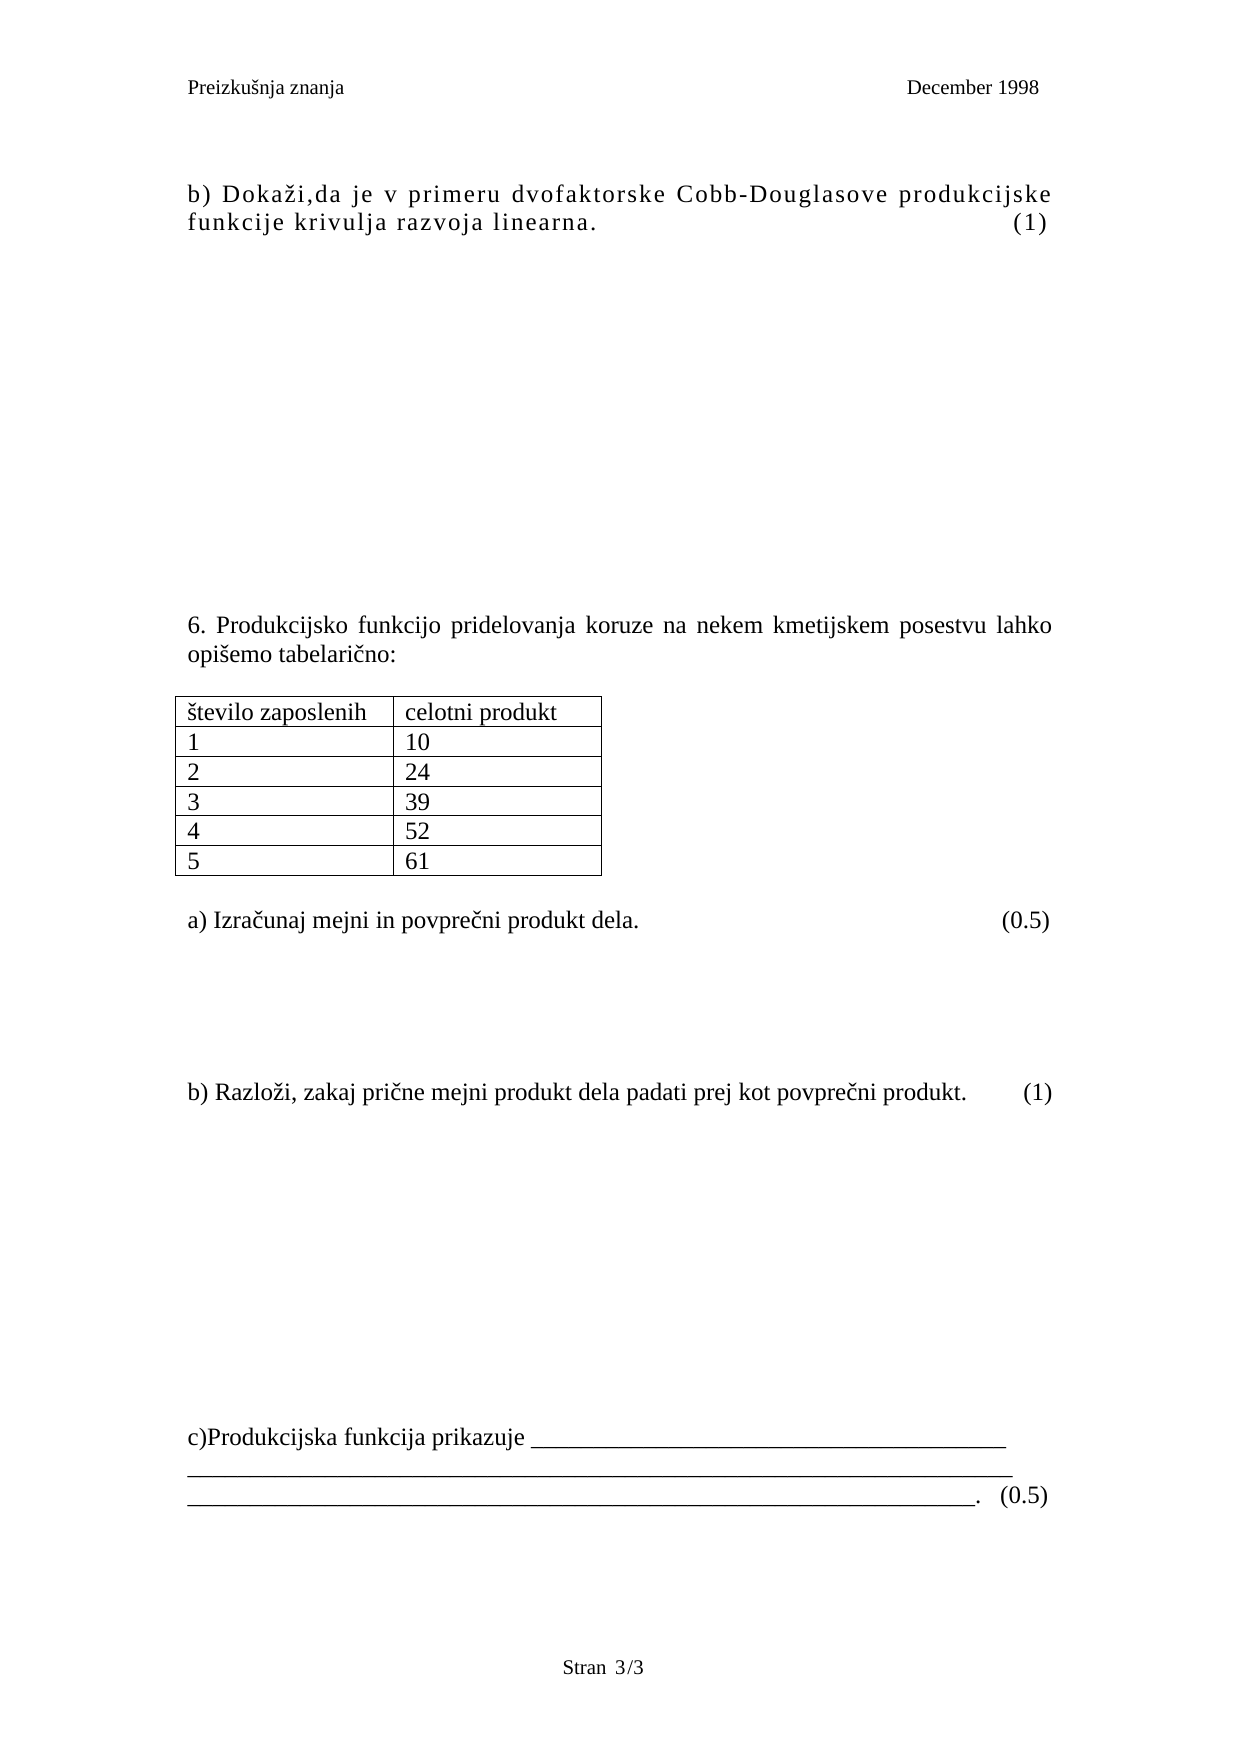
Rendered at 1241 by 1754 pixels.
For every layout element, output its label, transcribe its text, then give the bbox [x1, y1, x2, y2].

text b) Dokaži,da je v primeru dvofaktorske Cobb-Douglasove produkcijske funkcije krivulja razvoja linearna. (1) [187, 179, 1053, 236]
text a) Izračunaj mejni in povprečni produkt dela. (0.5) [187, 905, 1053, 933]
text b) Razloži, zakaj prične mejni produkt dela padati prej kot povprečni produkt. (1) [187, 1077, 1053, 1106]
text c)Produkcijska funkcija prikazuje ______________________________________ [187, 1422, 1053, 1451]
table_cell 52 [394, 816, 601, 845]
text 6. Produkcijsko funkcijo pridelovanja koruze na nekem kmetijskem posestvu lahko opišemo tabelarično: [187, 610, 1053, 667]
table_cell 1 [176, 727, 393, 756]
text _______________________________________________________________. (0.5) [187, 1480, 1053, 1508]
table_cell 61 [394, 846, 601, 875]
table_cell 39 [394, 787, 601, 815]
table_header število zaposlenih [176, 697, 393, 726]
table_cell 4 [176, 816, 393, 845]
text __________________________________________________________________ [187, 1451, 1053, 1480]
table_cell 24 [394, 757, 601, 786]
table_header celotni produkt [394, 697, 601, 726]
table_cell 2 [176, 757, 393, 786]
table_cell 10 [394, 727, 601, 756]
table_cell 5 [176, 846, 393, 875]
table_cell 3 [176, 787, 393, 815]
